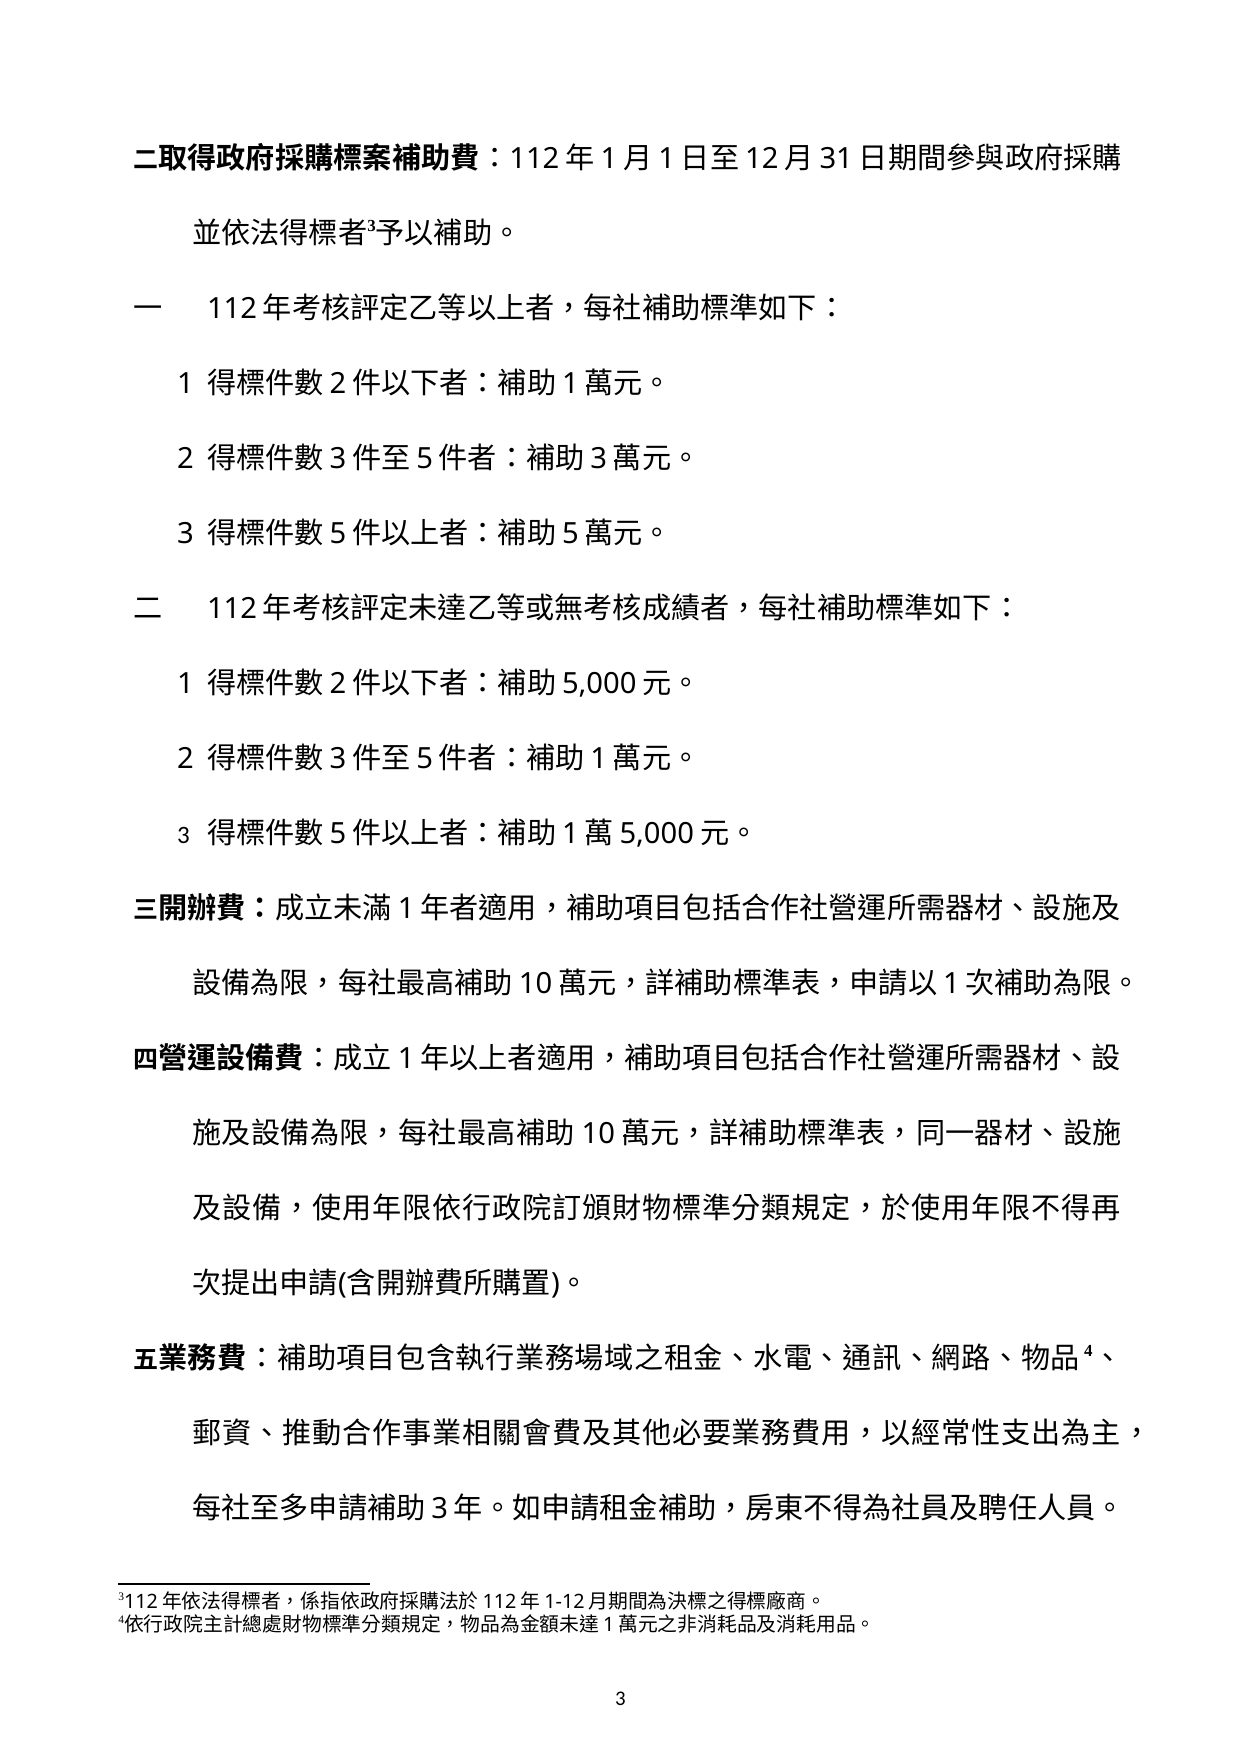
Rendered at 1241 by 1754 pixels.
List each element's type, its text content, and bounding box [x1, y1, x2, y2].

list 112年考核評定乙等以上者，每社補助標準如下： [133, 268, 1122, 343]
list 開辦費：成立未滿1年者適用，補助項目包括合作社營運所需器材、設施及設備為限，每社最高補助10萬元，詳補助標準表，申請以1次補助為限。 [133, 868, 1122, 1018]
list 業務費：補助項目包含執行業務場域之租金、水電、通訊、網路、物品、郵資、推動合作事業相關會費及其他必要業務費用，以經常性支出為主，每社至多申請補助3年。如申請租金補助，房東不得為社員及聘任人員。 [133, 1318, 1122, 1543]
list 得標件數5件以上者：補助5萬元。 [177, 493, 1122, 568]
list 112年考核評定未達乙等或無考核成績者，每社補助標準如下： [133, 568, 1122, 643]
list 得標件數5件以上者：補助1萬5,000元。 [177, 793, 1122, 868]
list 取得政府採購標案補助費：112年1月1日至12月31日期間參與政府採購並依法得標者予以補助。 [133, 118, 1122, 268]
list 依行政院主計總處財物標準分類規定，物品為金額未達1萬元之非消耗品及消耗用品。 [118, 1613, 1122, 1636]
list 得標件數2件以下者：補助1萬元。 [177, 343, 1122, 418]
list 得標件數3件至5件者：補助1萬元。 [177, 718, 1122, 793]
list 得標件數2件以下者：補助5,000元。 [177, 643, 1122, 718]
list 得標件數3件至5件者：補助3萬元。 [177, 418, 1122, 493]
list 112年依法得標者，係指依政府採購法於112年1-12月期間為決標之得標廠商。 [118, 1590, 1122, 1613]
list 營運設備費：成立1年以上者適用，補助項目包括合作社營運所需器材、設施及設備為限，每社最高補助10萬元，詳補助標準表，同一器材、設施及設備，使用年限依行政院訂頒財物標準分類規定，於使用年限不得再次提出申請(含開辦費所購置)。 [133, 1018, 1122, 1318]
